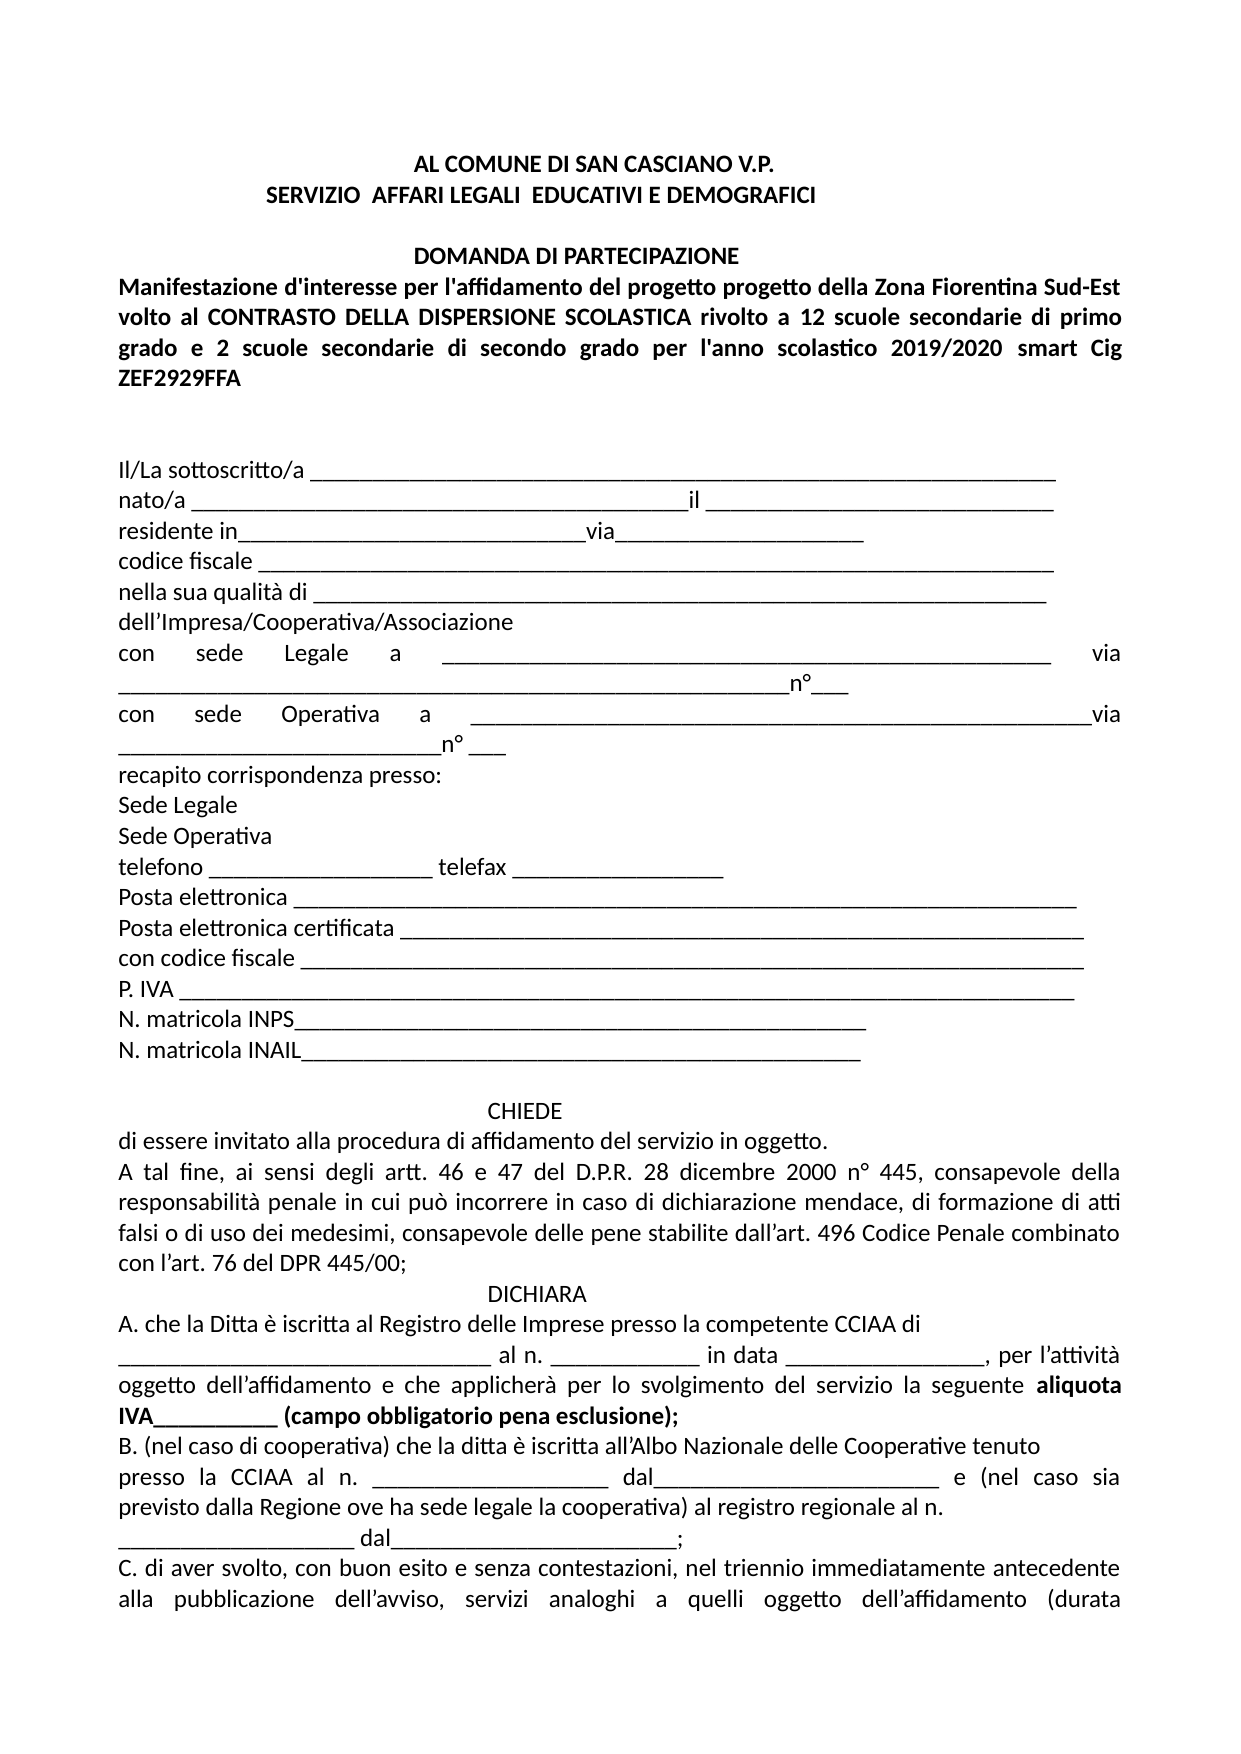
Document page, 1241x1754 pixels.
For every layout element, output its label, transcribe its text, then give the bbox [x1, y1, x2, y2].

text presso la CCIAA al n. ___________________ dal_______________________ e (nel caso sia previsto dalla Regione ove ha sede legale la cooperativa) al registro regionale al n. [118, 1461, 1122, 1522]
text N. matricola INAIL_____________________________________________ [118, 1034, 1122, 1064]
text DOMANDA DI PARTECIPAZIONE [118, 240, 1122, 271]
text A. che la Ditta è iscritta al Registro delle Imprese presso la competente CCIAA di [118, 1308, 1122, 1339]
text C. di aver svolto, con buon esito e senza contestazioni, nel triennio immediatamente antecedente alla pubblicazione dell’avviso, servizi analoghi a quelli oggetto dell’affidamento (durata [118, 1553, 1122, 1614]
text telefono __________________ telefax _________________ [118, 851, 1122, 881]
text B. (nel caso di cooperativa) che la ditta è iscritta all’Albo Nazionale delle Cooperative tenuto [118, 1431, 1122, 1461]
text ______________________________ al n. ____________ in data ________________, per l’attività oggetto dell’affidamento e che applicherà per lo svolgimento del servizio la seguente aliquota IVA__________ (campo obbligatorio pena esclusione); [118, 1339, 1122, 1431]
text Manifestazione d'interesse per l'affidamento del progetto progetto della Zona Fiorentina Sud-Est volto al CONTRASTO DELLA DISPERSIONE SCOLASTICA rivolto a 12 scuole secondarie di primo grado e 2 scuole secondarie di secondo grado per l'anno scolastico 2019/2020 smart Cig ZEF2929FFA [118, 271, 1122, 393]
text con sede Operativa a __________________________________________________via __________________________n° ___ [118, 698, 1122, 759]
text nella sua qualità di ___________________________________________________________ [118, 576, 1122, 606]
text di essere invitato alla procedura di affidamento del servizio in oggetto. [118, 1125, 1122, 1156]
text A tal fine, ai sensi degli artt. 46 e 47 del D.P.R. 28 dicembre 2000 n° 445, consapevole della responsabilità penale in cui può incorrere in caso di dichiarazione mendace, di formazione di atti falsi o di uso dei medesimi, consapevole delle pene stabilite dall’art. 496 Codice Penale combinato con l’art. 76 del DPR 445/00; [118, 1156, 1122, 1278]
text codice fiscale ________________________________________________________________ [118, 545, 1122, 576]
text AL COMUNE DI SAN CASCIANO V.P. [118, 149, 1122, 179]
text con codice fiscale _______________________________________________________________ [118, 942, 1122, 973]
text Posta elettronica _______________________________________________________________ [118, 881, 1122, 912]
text recapito corrispondenza presso: [118, 759, 1122, 789]
text residente in____________________________via____________________ [118, 515, 1122, 545]
text Sede Operativa [118, 820, 1122, 851]
text dell’Impresa/Cooperativa/Associazione [118, 606, 1122, 637]
text CHIEDE [118, 1095, 1122, 1125]
text Il/La sottoscritto/a ____________________________________________________________ [118, 454, 1122, 484]
text SERVIZIO AFFARI LEGALI EDUCATIVI E DEMOGRAFICI [118, 179, 1122, 210]
text con sede Legale a _________________________________________________ via ______________________________________________________n°___ [118, 637, 1122, 698]
text DICHIARA [118, 1278, 1122, 1308]
text ___________________ dal_______________________; [118, 1522, 1122, 1553]
text Sede Legale [118, 789, 1122, 820]
text nato/a ________________________________________il ____________________________ [118, 484, 1122, 515]
text Posta elettronica certificata _______________________________________________________ [118, 912, 1122, 942]
text N. matricola INPS______________________________________________ [118, 1003, 1122, 1034]
text P. IVA ________________________________________________________________________ [118, 973, 1122, 1003]
